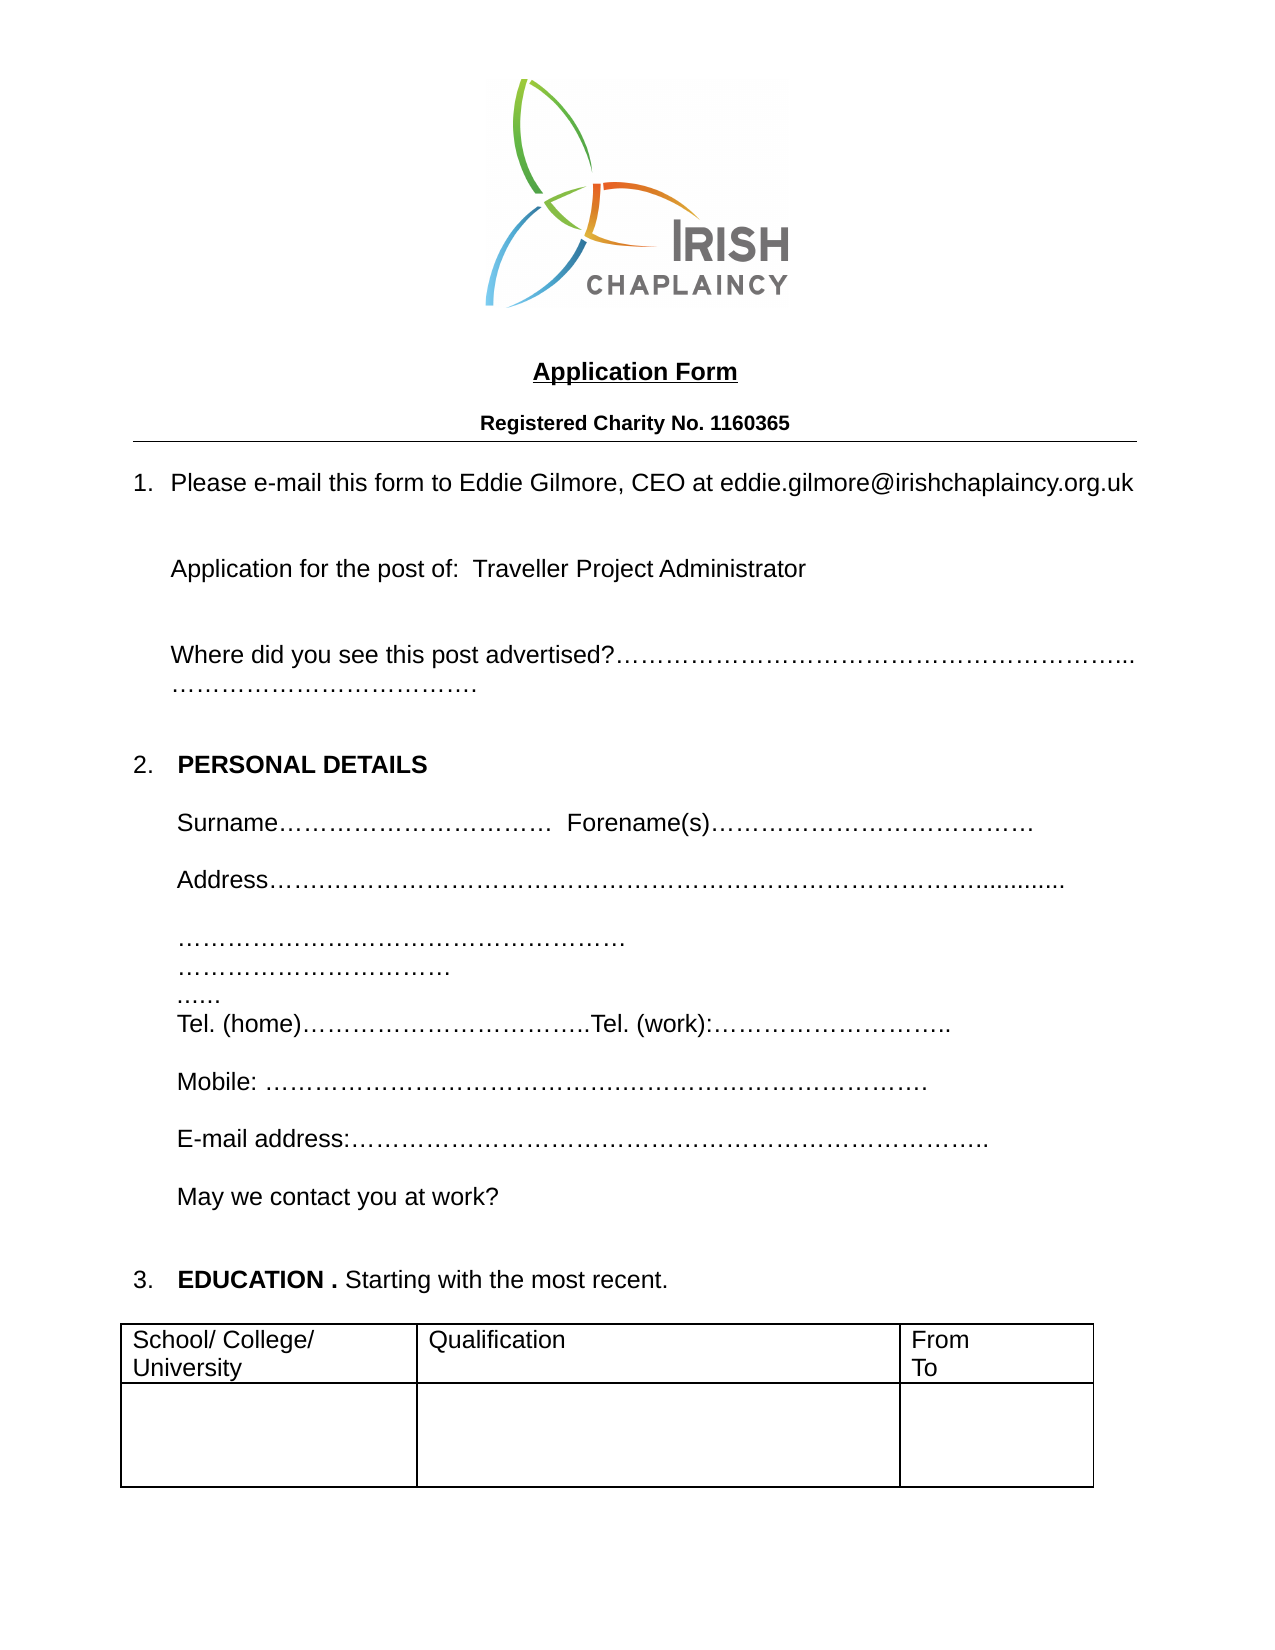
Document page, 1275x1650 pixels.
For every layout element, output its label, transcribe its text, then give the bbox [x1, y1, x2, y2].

table_cell [122, 1384, 416, 1486]
text Application for the post of: Traveller Project Administrator [170, 554, 1137, 583]
text …………………………… [177, 952, 1137, 980]
table_header From To [901, 1325, 1093, 1382]
table_header Qualification [418, 1325, 899, 1382]
table_cell [901, 1384, 1093, 1486]
text 3. EDUCATION . Starting with the most recent. [133, 1266, 1137, 1294]
text Application Form [133, 357, 1137, 385]
text Tel. (home)……………………………..Tel. (work):……………………….. [177, 1009, 1137, 1038]
table_cell [418, 1384, 899, 1486]
text Address…….……………………………………………………………………............. [177, 865, 1137, 894]
table_header School/ College/ University [122, 1325, 416, 1382]
text Mobile: …………………………………….………………………………. [177, 1067, 1137, 1095]
subtitle Registered Charity No. 1160365 [133, 410, 1137, 434]
text May we contact you at work? [177, 1182, 1137, 1210]
text ………………………………. [170, 669, 1137, 698]
text 1. Please e-mail this form to Eddie Gilmore, CEO at eddie.gilmore@irishchaplaincy.org.uk [133, 468, 1137, 496]
text E-mail address:………………………………………………………………….. [177, 1124, 1137, 1153]
text ……………………………………………… [177, 923, 1137, 952]
text Surname…………………………… Forename(s)………………………………… [177, 808, 1137, 837]
text Where did you see this post advertised?……………………………………………………... [170, 640, 1137, 669]
text 2. PERSONAL DETAILS [133, 750, 1137, 779]
